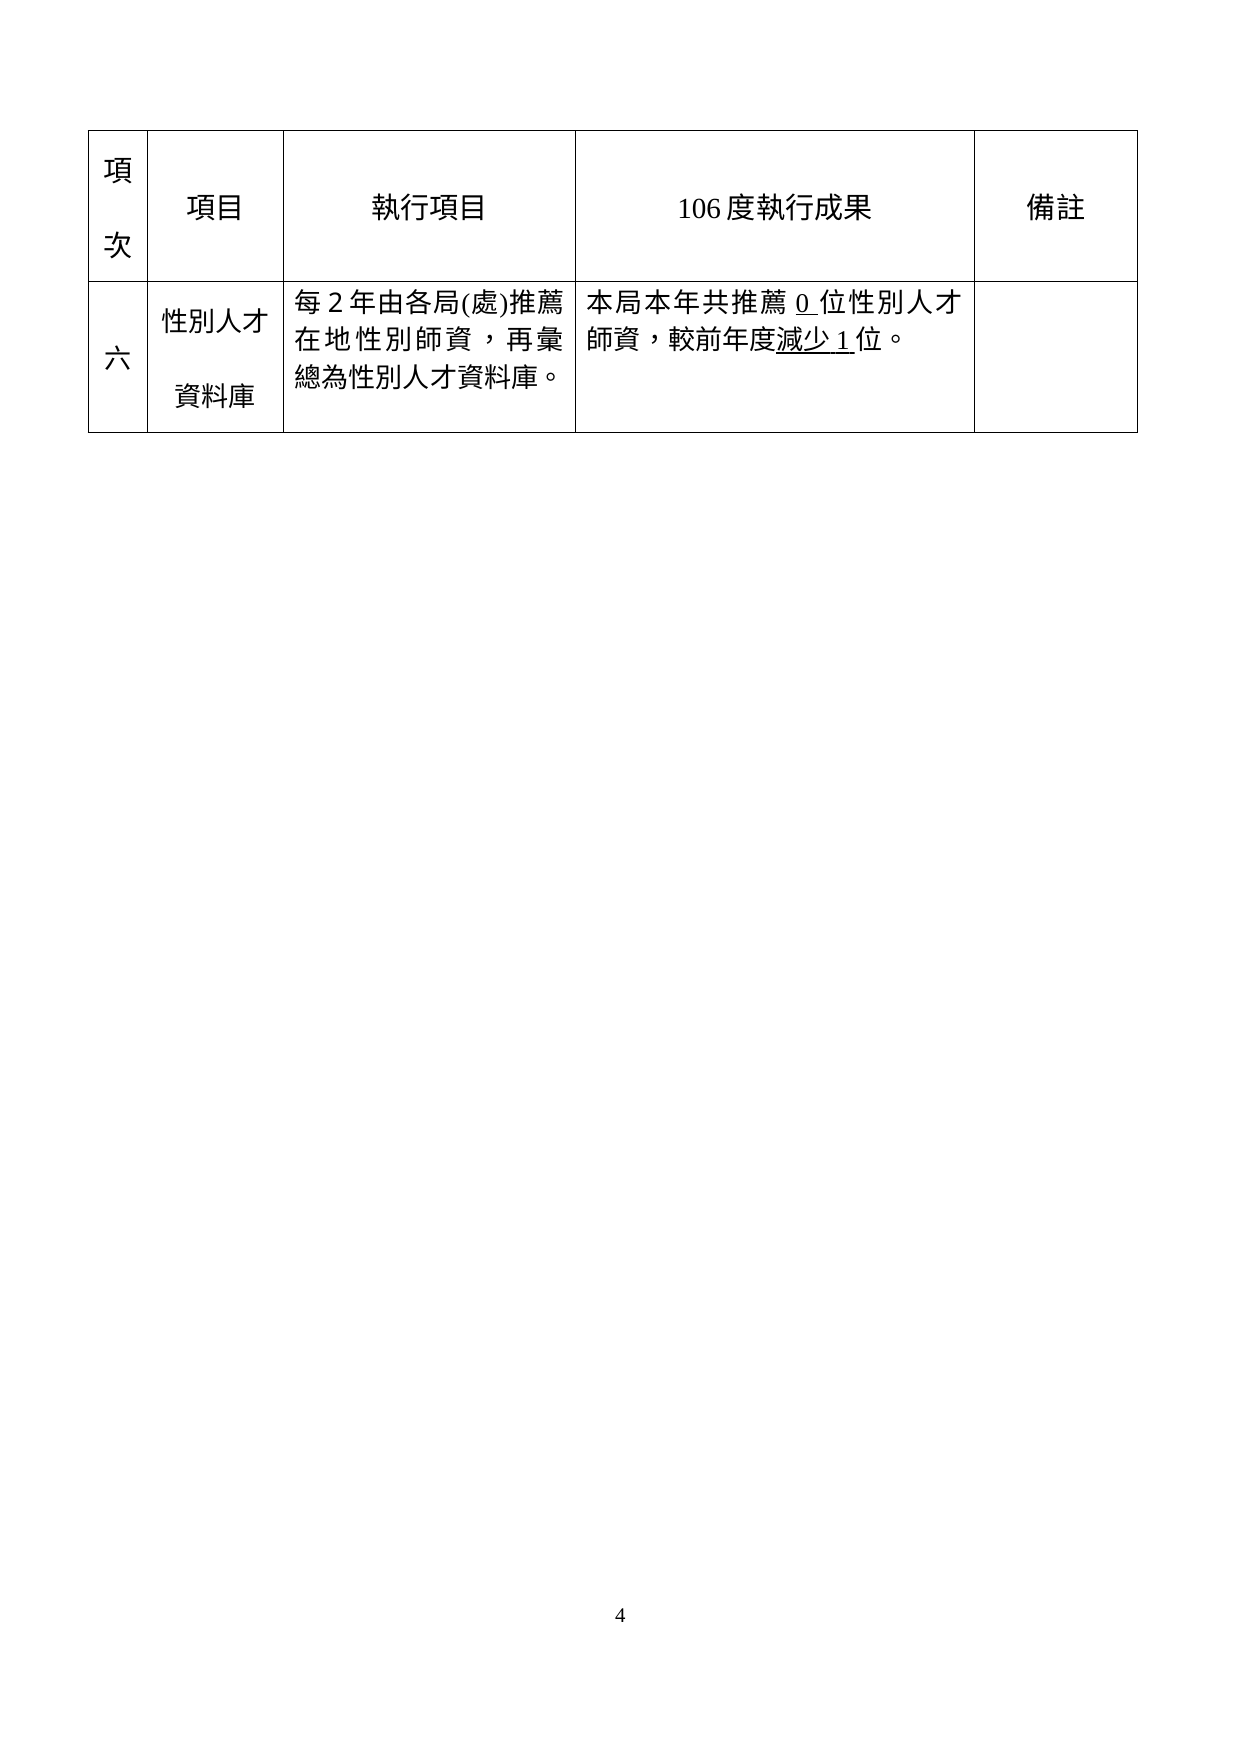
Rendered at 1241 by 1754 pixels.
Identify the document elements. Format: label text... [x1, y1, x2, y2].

table_header 執行項目 [284, 131, 575, 281]
table_header 106度執行成果 [576, 131, 974, 281]
table_cell 本局本年共推薦0 位性別人才師資，較前年度減少1位。 [576, 282, 974, 432]
table_cell [975, 282, 1137, 432]
table_header 項次 [89, 131, 147, 281]
table_cell 性別人才資料庫 [148, 282, 283, 432]
table_cell 每2年由各局(處)推薦在地性別師資，再彙總為性別人才資料庫。 [284, 282, 575, 432]
table_cell 六 [89, 282, 147, 432]
table_header 備註 [975, 131, 1137, 281]
table_header 項目 [148, 131, 283, 281]
